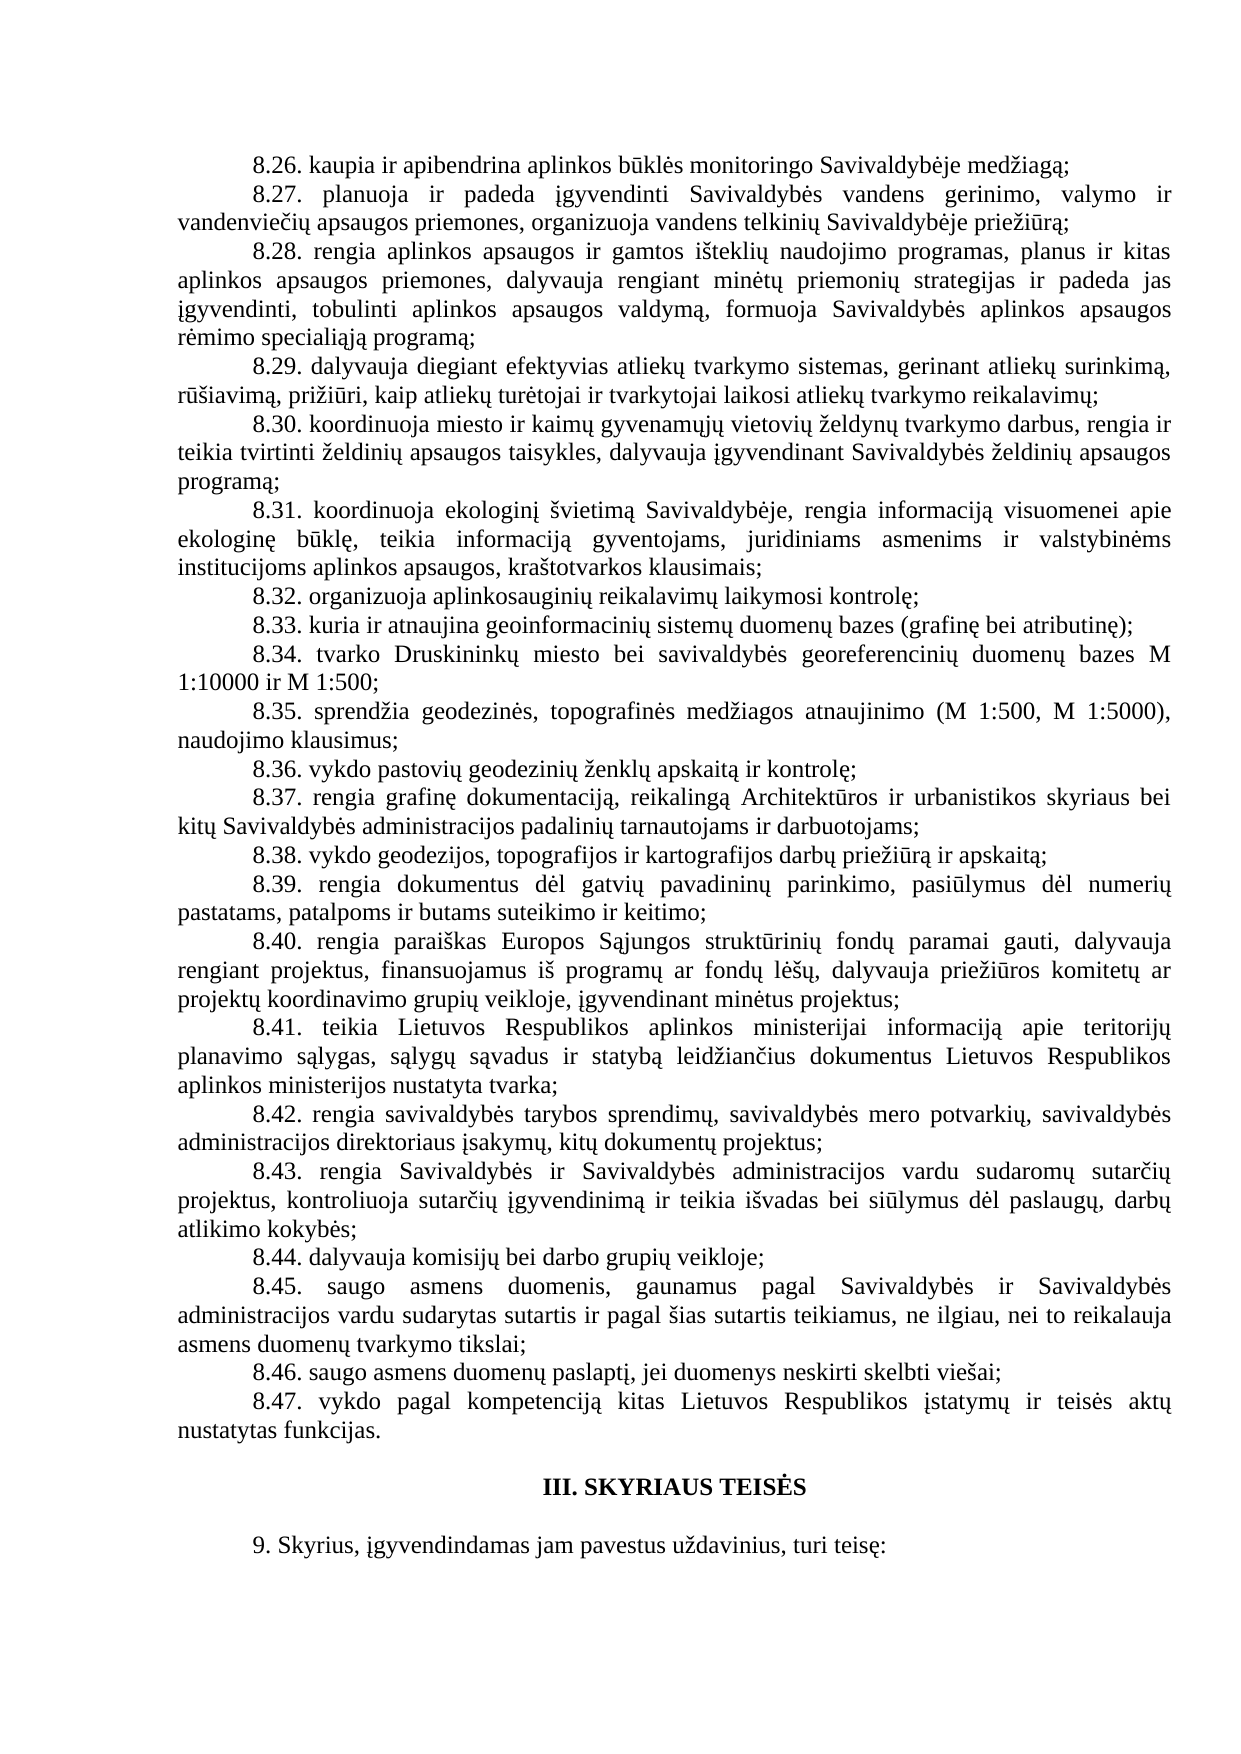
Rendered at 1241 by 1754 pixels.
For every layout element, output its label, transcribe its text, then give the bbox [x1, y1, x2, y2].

text 8.37. rengia grafinę dokumentaciją, reikalingą Architektūros ir urbanistikos skyriaus bei kitų Savivaldybės administracijos padalinių tarnautojams ir darbuotojams; [177, 782, 1172, 840]
text 8.39. rengia dokumentus dėl gatvių pavadininų parinkimo, pasiūlymus dėl numerių pastatams, patalpoms ir butams suteikimo ir keitimo; [177, 869, 1172, 926]
text 8.31. koordinuoja ekologinį švietimą Savivaldybėje, rengia informaciją visuomenei apie ekologinę būklę, teikia informaciją gyventojams, juridiniams asmenims ir valstybinėms institucijoms aplinkos apsaugos, kraštotvarkos klausimais; [177, 495, 1172, 581]
text 8.36. vykdo pastovių geodezinių ženklų apskaitą ir kontrolę; [177, 754, 1172, 782]
text 8.46. saugo asmens duomenų paslaptį, jei duomenys neskirti skelbti viešai; [177, 1357, 1172, 1386]
text 8.32. organizuoja aplinkosauginių reikalavimų laikymosi kontrolę; [177, 581, 1172, 610]
text III. SKYRIAUS TEISĖS [177, 1472, 1172, 1501]
text 8.27. planuoja ir padeda įgyvendinti Savivaldybės vandens gerinimo, valymo ir vandenviečių apsaugos priemones, organizuoja vandens telkinių Savivaldybėje priežiūrą; [177, 179, 1172, 236]
text 8.40. rengia paraiškas Europos Sąjungos struktūrinių fondų paramai gauti, dalyvauja rengiant projektus, finansuojamus iš programų ar fondų lėšų, dalyvauja priežiūros komitetų ar projektų koordinavimo grupių veikloje, įgyvendinant minėtus projektus; [177, 926, 1172, 1012]
text 8.33. kuria ir atnaujina geoinformacinių sistemų duomenų bazes (grafinę bei atributinę); [177, 610, 1172, 639]
text 8.26. kaupia ir apibendrina aplinkos būklės monitoringo Savivaldybėje medžiagą; [177, 150, 1172, 179]
text 8.42. rengia savivaldybės tarybos sprendimų, savivaldybės mero potvarkių, savivaldybės administracijos direktoriaus įsakymų, kitų dokumentų projektus; [177, 1099, 1172, 1156]
text 8.43. rengia Savivaldybės ir Savivaldybės administracijos vardu sudaromų sutarčių projektus, kontroliuoja sutarčių įgyvendinimą ir teikia išvadas bei siūlymus dėl paslaugų, darbų atlikimo kokybės; [177, 1156, 1172, 1242]
text 8.47. vykdo pagal kompetenciją kitas Lietuvos Respublikos įstatymų ir teisės aktų nustatytas funkcijas. [177, 1386, 1172, 1444]
text 8.45. saugo asmens duomenis, gaunamus pagal Savivaldybės ir Savivaldybės administracijos vardu sudarytas sutartis ir pagal šias sutartis teikiamus, ne ilgiau, nei to reikalauja asmens duomenų tvarkymo tikslai; [177, 1271, 1172, 1357]
text 8.34. tvarko Druskininkų miesto bei savivaldybės georeferencinių duomenų bazes M 1:10000 ir M 1:500; [177, 639, 1172, 696]
text 8.29. dalyvauja diegiant efektyvias atliekų tvarkymo sistemas, gerinant atliekų surinkimą, rūšiavimą, prižiūri, kaip atliekų turėtojai ir tvarkytojai laikosi atliekų tvarkymo reikalavimų; [177, 351, 1172, 409]
text 8.35. sprendžia geodezinės, topografinės medžiagos atnaujinimo (M 1:500, M 1:5000), naudojimo klausimus; [177, 696, 1172, 754]
text 8.38. vykdo geodezijos, topografijos ir kartografijos darbų priežiūrą ir apskaitą; [177, 840, 1172, 869]
text 8.28. rengia aplinkos apsaugos ir gamtos išteklių naudojimo programas, planus ir kitas aplinkos apsaugos priemones, dalyvauja rengiant minėtų priemonių strategijas ir padeda jas įgyvendinti, tobulinti aplinkos apsaugos valdymą, formuoja Savivaldybės aplinkos apsaugos rėmimo specialiąją programą; [177, 236, 1172, 351]
text 8.30. koordinuoja miesto ir kaimų gyvenamųjų vietovių želdynų tvarkymo darbus, rengia ir teikia tvirtinti želdinių apsaugos taisykles, dalyvauja įgyvendinant Savivaldybės želdinių apsaugos programą; [177, 409, 1172, 495]
text 8.44. dalyvauja komisijų bei darbo grupių veikloje; [177, 1242, 1172, 1271]
text 8.41. teikia Lietuvos Respublikos aplinkos ministerijai informaciją apie teritorijų planavimo sąlygas, sąlygų sąvadus ir statybą leidžiančius dokumentus Lietuvos Respublikos aplinkos ministerijos nustatyta tvarka; [177, 1012, 1172, 1099]
text 9. Skyrius, įgyvendindamas jam pavestus uždavinius, turi teisę: [177, 1530, 1172, 1559]
